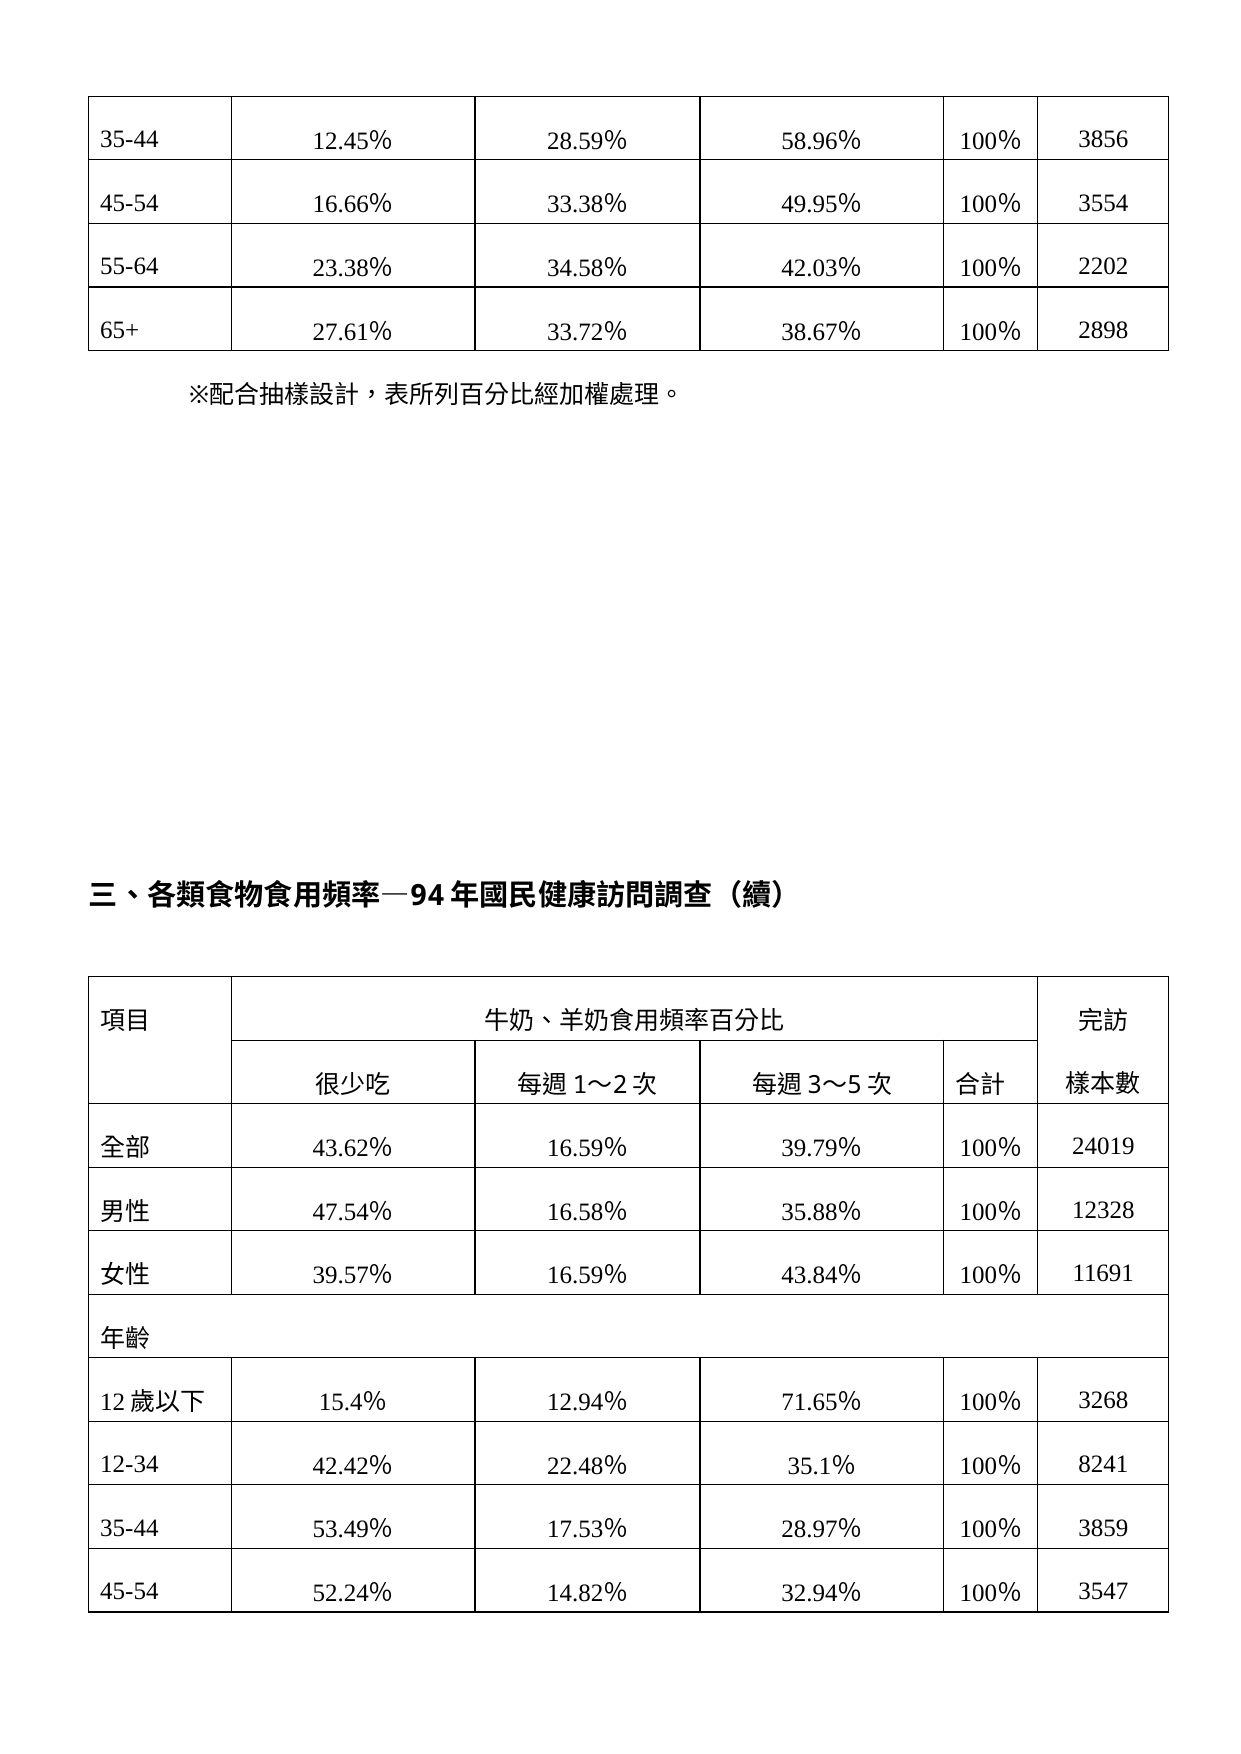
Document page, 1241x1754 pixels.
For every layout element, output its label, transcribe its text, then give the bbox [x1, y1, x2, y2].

table_cell 年齡 [89, 1295, 1168, 1357]
table_cell 35-44 [89, 97, 231, 159]
table_cell 16.66％ [232, 160, 474, 223]
table_cell 33.38％ [476, 160, 699, 223]
table_cell 100％ [944, 1168, 1037, 1230]
table_cell 8241 [1038, 1422, 1168, 1484]
table_cell 49.95％ [701, 160, 943, 223]
table_cell 35.1％ [701, 1422, 943, 1484]
table_cell 71.65％ [701, 1358, 943, 1421]
table_cell 100％ [944, 1231, 1037, 1294]
table_cell 100％ [944, 1485, 1037, 1548]
table_header 牛奶、羊奶食用頻率百分比 [232, 977, 1037, 1039]
table_cell 很少吃 [232, 1041, 474, 1103]
table_cell 3268 [1038, 1358, 1168, 1421]
table_cell 3554 [1038, 160, 1168, 223]
table_cell 100％ [944, 97, 1037, 159]
table_cell 53.49％ [232, 1485, 474, 1548]
table_cell 100％ [944, 224, 1037, 286]
table_cell 12歲以下 [89, 1358, 231, 1421]
table_cell 45-54 [89, 1549, 231, 1611]
table_cell 15.4％ [232, 1358, 474, 1421]
table_cell 每週1～2次 [476, 1041, 699, 1103]
table_cell 16.59％ [476, 1104, 699, 1167]
table_cell 男性 [89, 1168, 231, 1230]
table_cell 合計 [944, 1041, 1037, 1103]
table_cell 34.58％ [476, 224, 699, 286]
table_cell 2202 [1038, 224, 1168, 286]
table_cell 3859 [1038, 1485, 1168, 1548]
table_cell 每週3～5次 [701, 1041, 943, 1103]
table_cell 47.54％ [232, 1168, 474, 1230]
table_cell 100％ [944, 288, 1037, 350]
table_cell 39.57％ [232, 1231, 474, 1294]
text 三、各類食物食用頻率—94年國民健康訪問調查（續） [89, 851, 1152, 913]
table_cell 43.62％ [232, 1104, 474, 1167]
table_cell 28.59％ [476, 97, 699, 159]
table_cell 100％ [944, 1549, 1037, 1611]
table_cell 43.84％ [701, 1231, 943, 1294]
table_cell 52.24％ [232, 1549, 474, 1611]
table_header 項目 [89, 977, 231, 1103]
table_cell 33.72％ [476, 288, 699, 350]
table_cell 2898 [1038, 288, 1168, 350]
table_cell 24019 [1038, 1104, 1168, 1167]
table_cell 100％ [944, 1422, 1037, 1484]
table_cell 12.45％ [232, 97, 474, 159]
table_cell 23.38％ [232, 224, 474, 286]
table_header 完訪 樣本數 [1038, 977, 1168, 1103]
table_cell 11691 [1038, 1231, 1168, 1294]
table_cell 42.42％ [232, 1422, 474, 1484]
table_cell 100％ [944, 1358, 1037, 1421]
table_cell 55-64 [89, 224, 231, 286]
table_cell 65+ [89, 288, 231, 350]
table_cell 12.94％ [476, 1358, 699, 1421]
table_cell 100％ [944, 1104, 1037, 1167]
table_cell 100％ [944, 160, 1037, 223]
table_cell 45-54 [89, 160, 231, 223]
table_cell 14.82％ [476, 1549, 699, 1611]
table_cell 42.03％ [701, 224, 943, 286]
table_cell 12-34 [89, 1422, 231, 1484]
table_cell 35-44 [89, 1485, 231, 1548]
table_cell 32.94％ [701, 1549, 943, 1611]
table_cell 女性 [89, 1231, 231, 1294]
table_cell 16.58％ [476, 1168, 699, 1230]
table_cell 3547 [1038, 1549, 1168, 1611]
table_cell 22.48％ [476, 1422, 699, 1484]
table_cell 38.67％ [701, 288, 943, 350]
table_cell 3856 [1038, 97, 1168, 159]
table_cell 12328 [1038, 1168, 1168, 1230]
table_cell 35.88％ [701, 1168, 943, 1230]
table_cell 16.59％ [476, 1231, 699, 1294]
table_cell 39.79％ [701, 1104, 943, 1167]
table_cell 全部 [89, 1104, 231, 1167]
table_cell 17.53％ [476, 1485, 699, 1548]
table_cell 27.61％ [232, 288, 474, 350]
table_cell 28.97％ [701, 1485, 943, 1548]
table_cell 58.96％ [701, 97, 943, 159]
text ※配合抽樣設計，表所列百分比經加權處理。 [89, 351, 1152, 413]
